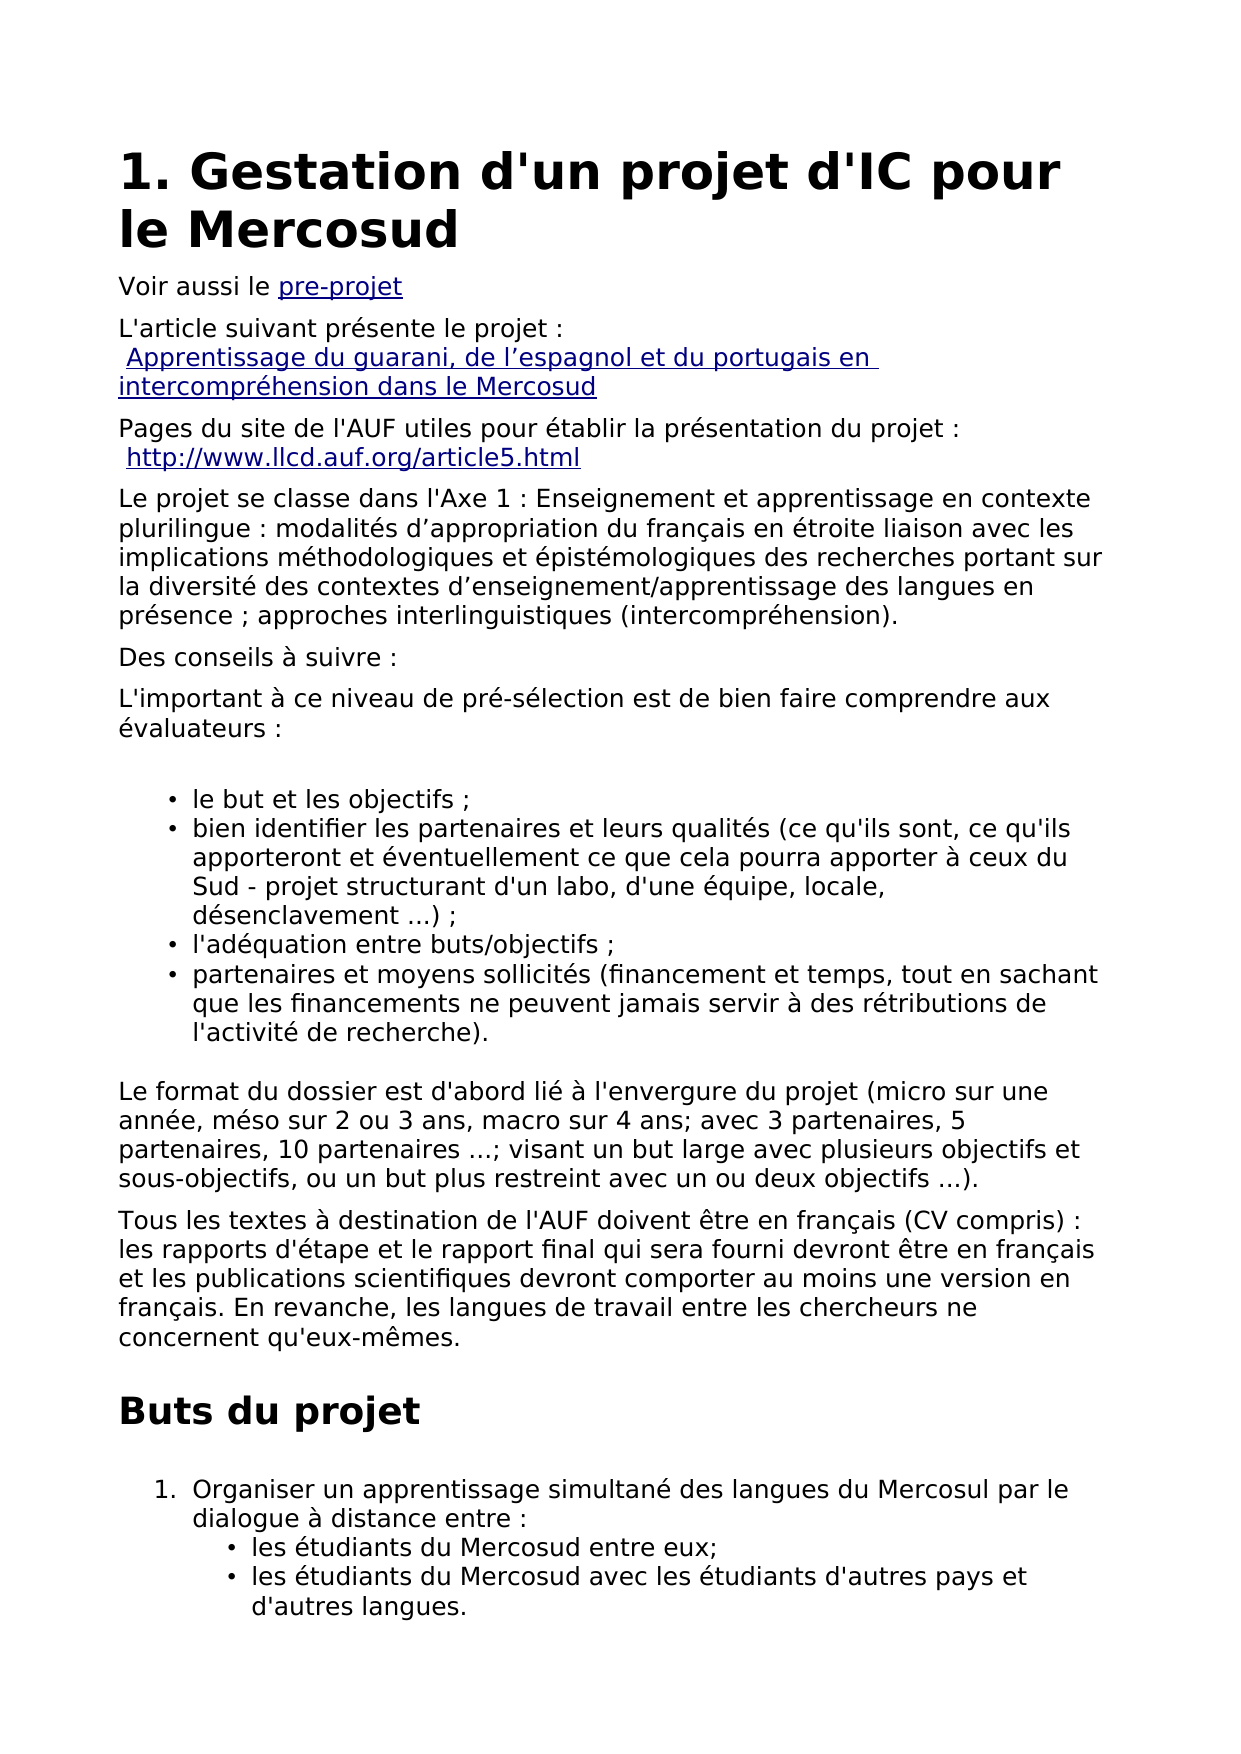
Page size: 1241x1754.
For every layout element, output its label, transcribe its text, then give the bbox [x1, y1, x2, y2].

text Tous les textes à destination de l'AUF doivent être en français (CV compris) : les rapports d'étape et le rapport final qui sera fourni devront être en français et les publications scientifiques devront comporter au moins une version en français. En revanche, les langues de travail entre les chercheurs ne concernent qu'eux-mêmes. [118, 1206, 1122, 1352]
text Le projet se classe dans l'Axe 1 : Enseignement et apprentissage en contexte plurilingue : modalités d’appropriation du français en étroite liaison avec les implications méthodologiques et épistémologiques des recherches portant sur la diversité des contextes d’enseignement/apprentissage des langues en présence ; approches interlinguistiques (intercompréhension). [118, 484, 1122, 630]
text Voir aussi le pre-projet [118, 272, 1122, 301]
text Le format du dossier est d'abord lié à l'envergure du projet (micro sur une année, méso sur 2 ou 3 ans, macro sur 4 ans; avec 3 partenaires, 5 partenaires, 10 partenaires ...; visant un but large avec plusieurs objectifs et sous-objectifs, ou un but plus restreint avec un ou deux objectifs ...). [118, 1077, 1122, 1193]
text Des conseils à suivre : [118, 643, 1122, 672]
text L'important à ce niveau de pré-sélection est de bien faire comprendre aux évaluateurs : [118, 684, 1122, 743]
list l'adéquation entre buts/objectifs ; [177, 931, 1122, 960]
text Pages du site de l'AUF utiles pour établir la présentation du projet : http://www.llcd.auf.org/article5.html [118, 414, 1122, 472]
text L'article suivant présente le projet : Apprentissage du guarani, de l’espagnol et du portugais en intercompréhension dans le Mercosud [118, 314, 1122, 401]
subtitle 1. Gestation d'un projet d'IC pour le Mercosud [118, 143, 1122, 259]
list les étudiants du Mercosud avec les étudiants d'autres pays et d'autres langues. [236, 1562, 1122, 1621]
list les étudiants du Mercosud entre eux; [236, 1533, 1122, 1562]
list partenaires et moyens sollicités (financement et temps, tout en sachant que les financements ne peuvent jamais servir à des rétributions de l'activité de recherche). [177, 960, 1122, 1047]
subtitle Buts du projet [118, 1389, 1122, 1433]
list le but et les objectifs ; [177, 785, 1122, 814]
list bien identifier les partenaires et leurs qualités (ce qu'ils sont, ce qu'ils apporteront et éventuellement ce que cela pourra apporter à ceux du Sud - projet structurant d'un labo, d'une équipe, locale, désenclavement ...) ; [177, 814, 1122, 931]
list Organiser un apprentissage simultané des langues du Mercosul par le dialogue à distance entre : [177, 1475, 1122, 1533]
